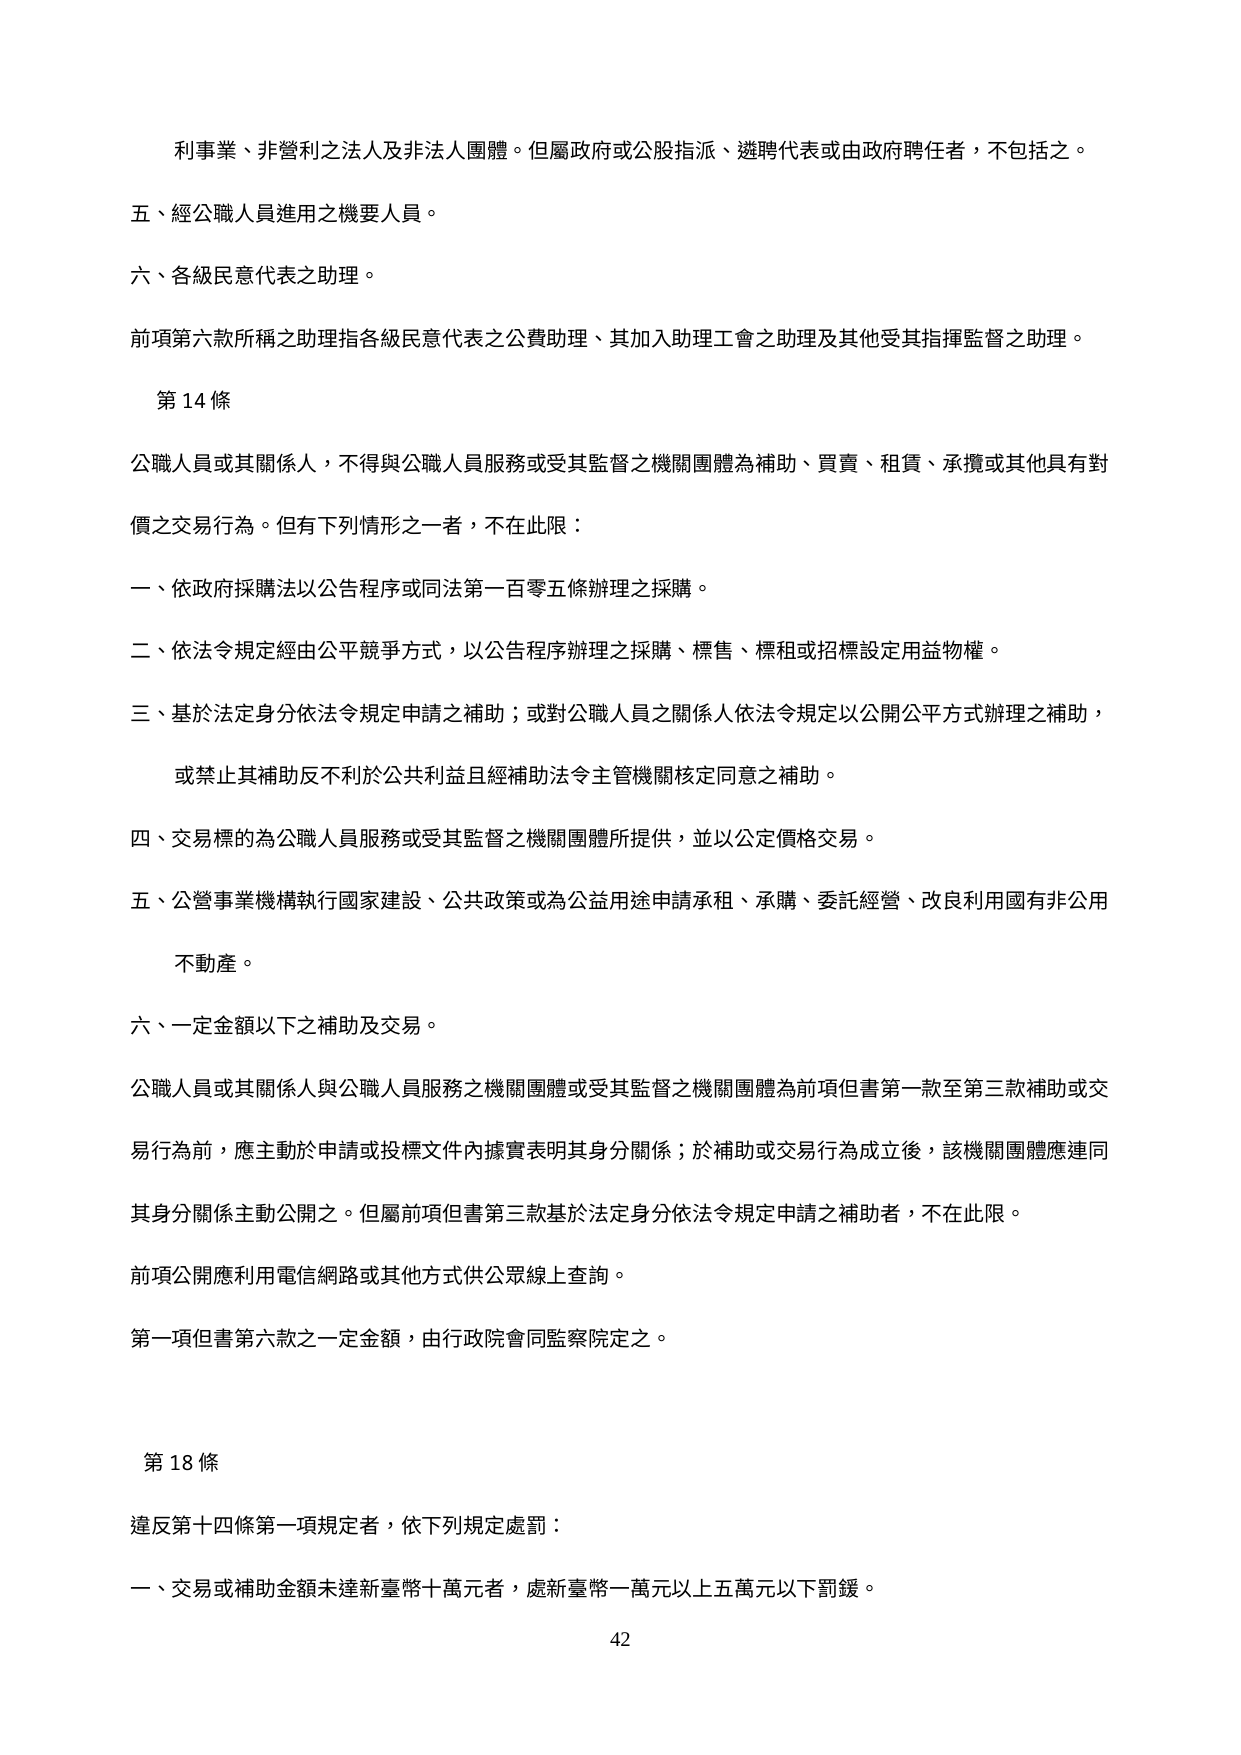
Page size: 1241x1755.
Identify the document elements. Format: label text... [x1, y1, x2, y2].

text 六、各級民意代表之助理。 [130, 233, 1110, 295]
text 一、依政府採購法以公告程序或同法第一百零五條辦理之採購。 [130, 545, 1110, 608]
text 二、依法令規定經由公平競爭方式，以公告程序辦理之採購、標售、標租或招標設定用益物權。 [130, 608, 1110, 670]
text 四、交易標的為公職人員服務或受其監督之機關團體所提供，並以公定價格交易。 [130, 795, 1110, 858]
text 五、經公職人員進用之機要人員。 [130, 170, 1110, 233]
text 第18條 [56, 1420, 1204, 1483]
text 利事業、非營利之法人及非法人團體。但屬政府或公股指派、遴聘代表或由政府聘任者，不包括之。 [130, 108, 1110, 170]
text 第一項但書第六款之一定金額，由行政院會同監察院定之。 [130, 1295, 1110, 1358]
text 六、一定金額以下之補助及交易。 [130, 983, 1110, 1045]
text 前項第六款所稱之助理指各級民意代表之公費助理、其加入助理工會之助理及其他受其指揮監督之助理。 [130, 295, 1110, 358]
text 五、公營事業機構執行國家建設、公共政策或為公益用途申請承租、承購、委託經營、改良利用國有非公用不動產。 [130, 858, 1110, 983]
text 公職人員或其關係人，不得與公職人員服務或受其監督之機關團體為補助、買賣、租賃、承攬或其他具有對價之交易行為。但有下列情形之一者，不在此限： [130, 420, 1110, 545]
text 一、交易或補助金額未達新臺幣十萬元者，處新臺幣一萬元以上五萬元以下罰鍰。 [130, 1545, 1110, 1608]
text 違反第十四條第一項規定者，依下列規定處罰： [130, 1483, 1110, 1545]
text 公職人員或其關係人與公職人員服務之機關團體或受其監督之機關團體為前項但書第一款至第三款補助或交易行為前，應主動於申請或投標文件內據實表明其身分關係；於補助或交易行為成立後，該機關團體應連同其身分關係主動公開之。但屬前項但書第三款基於法定身分依法令規定申請之補助者，不在此限。 [130, 1045, 1110, 1233]
text 第14條 [56, 358, 1204, 420]
text 三、基於法定身分依法令規定申請之補助；或對公職人員之關係人依法令規定以公開公平方式辦理之補助，或禁止其補助反不利於公共利益且經補助法令主管機關核定同意之補助。 [130, 670, 1110, 795]
text 前項公開應利用電信網路或其他方式供公眾線上查詢。 [130, 1233, 1110, 1295]
